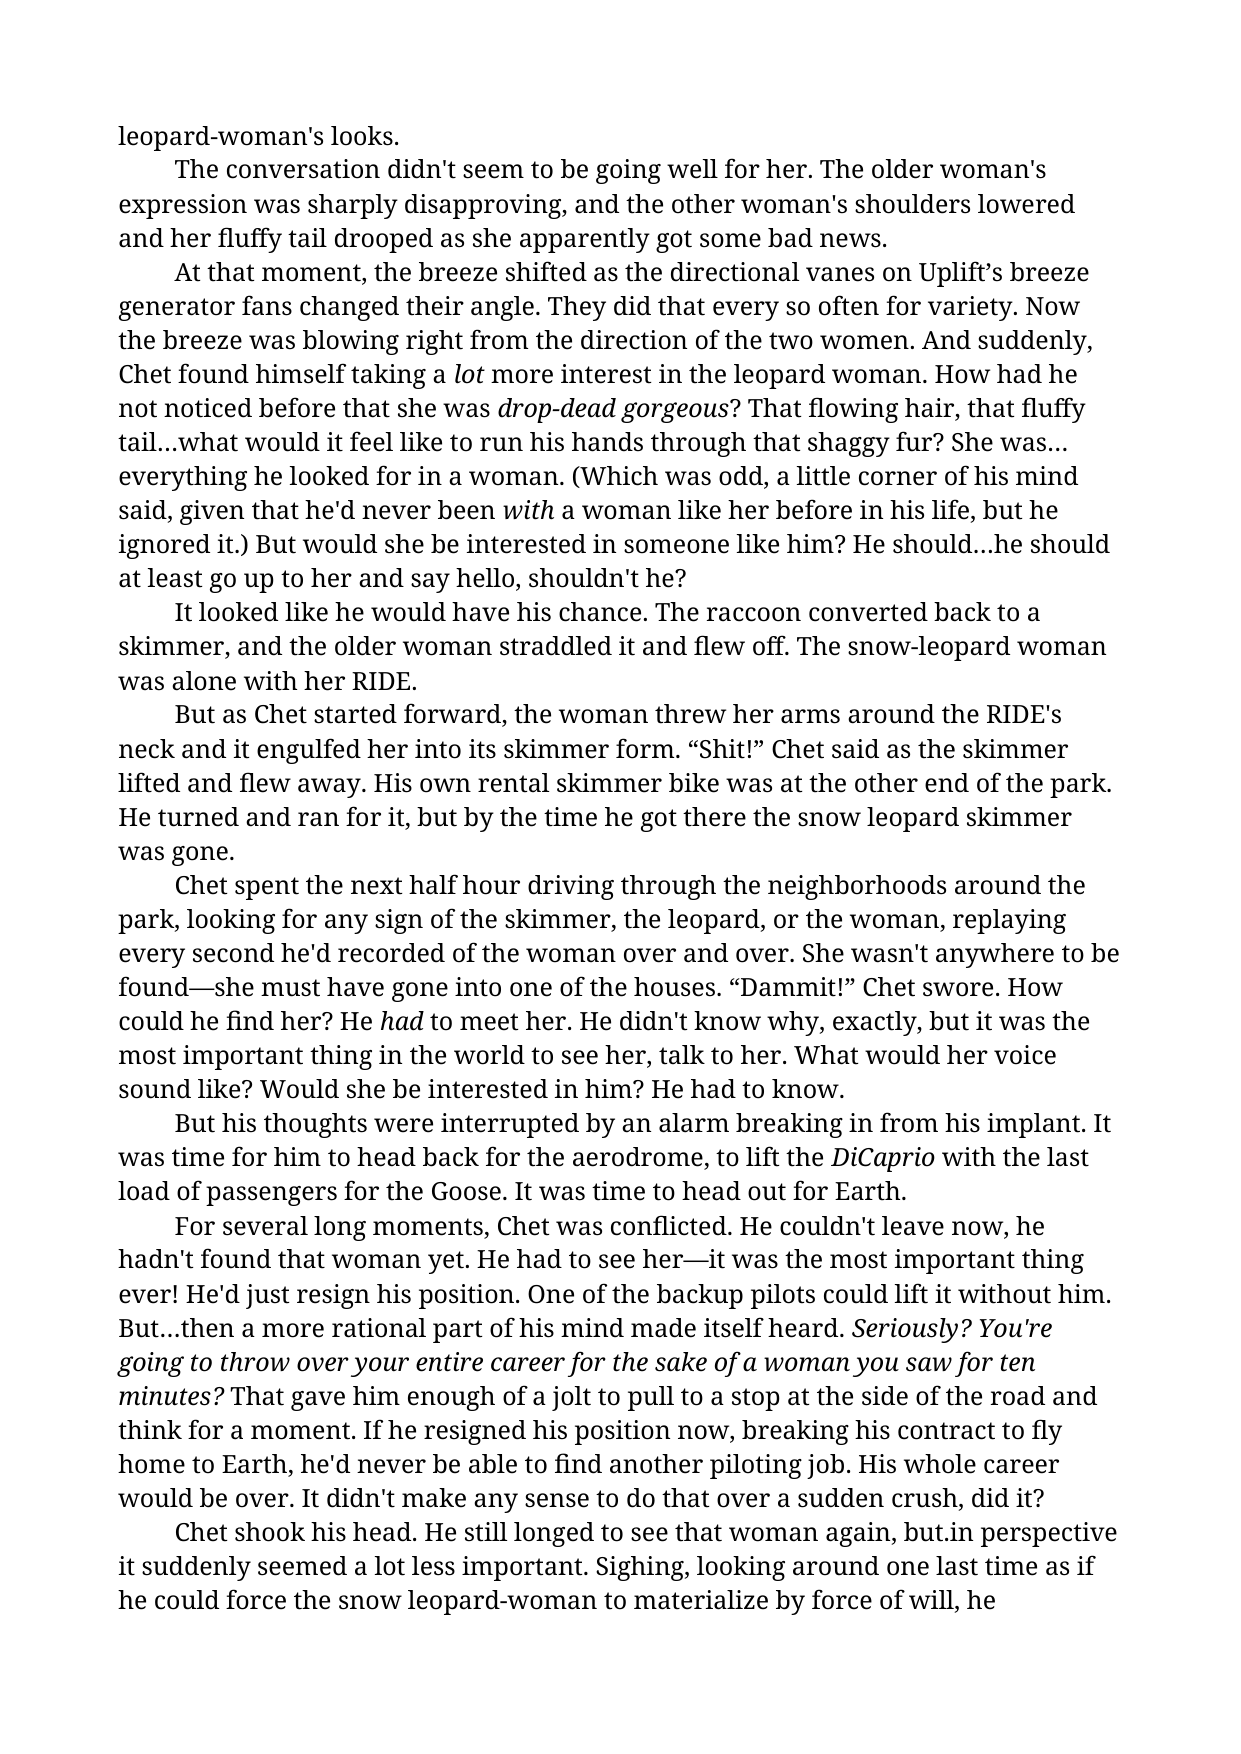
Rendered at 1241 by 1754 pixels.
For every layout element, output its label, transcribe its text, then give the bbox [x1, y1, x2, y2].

text leopard-woman's looks. [118, 118, 1122, 152]
text But his thoughts were interrupted by an alarm breaking in from his implant. It was time for him to head back for the aerodrome, to lift the DiCaprio with the last load of passengers for the Goose. It was time to head out for Earth. [118, 1106, 1122, 1208]
text It looked like he would have his chance. The raccoon converted back to a skimmer, and the older woman straddled it and flew off. The snow-leopard woman was alone with her RIDE. [118, 595, 1122, 697]
text At that moment, the breeze shifted as the directional vanes on Uplift’s breeze generator fans changed their angle. They did that every so often for variety. Now the breeze was blowing right from the direction of the two women. And suddenly, Chet found himself taking a lot more interest in the leopard woman. How had he not noticed before that she was drop-dead gorgeous? That flowing hair, that fluffy tail…what would it feel like to run his hands through that shaggy fur? She was…everything he looked for in a woman. (Which was odd, a little corner of his mind said, given that he'd never been with a woman like her before in his life, but he ignored it.) But would she be interested in someone like him? He should…he should at least go up to her and say hello, shouldn't he? [118, 254, 1122, 595]
text The conversation didn't seem to be going well for her. The older woman's expression was sharply disapproving, and the other woman's shoulders lowered and her fluffy tail drooped as she apparently got some bad news. [118, 152, 1122, 254]
text Chet shook his head. He still longed to see that woman again, but.in perspective it suddenly seemed a lot less important. Sighing, looking around one last time as if he could force the snow leopard-woman to materialize by force of will, he [118, 1515, 1122, 1617]
text But as Chet started forward, the woman threw her arms around the RIDE's neck and it engulfed her into its skimmer form. “Shit!” Chet said as the skimmer lifted and flew away. His own rental skimmer bike was at the other end of the park. He turned and ran for it, but by the time he got there the snow leopard skimmer was gone. [118, 697, 1122, 867]
text For several long moments, Chet was conflicted. He couldn't leave now, he hadn't found that woman yet. He had to see her—it was the most important thing ever! He'd just resign his position. One of the backup pilots could lift it without him. But…then a more rational part of his mind made itself heard. Seriously? You're going to throw over your entire career for the sake of a woman you saw for ten minutes? That gave him enough of a jolt to pull to a stop at the side of the road and think for a moment. If he resigned his position now, breaking his contract to fly home to Earth, he'd never be able to find another piloting job. His whole career would be over. It didn't make any sense to do that over a sudden crush, did it? [118, 1208, 1122, 1515]
text Chet spent the next half hour driving through the neighborhoods around the park, looking for any sign of the skimmer, the leopard, or the woman, replaying every second he'd recorded of the woman over and over. She wasn't anywhere to be found—she must have gone into one of the houses. “Dammit!” Chet swore. How could he find her? He had to meet her. He didn't know why, exactly, but it was the most important thing in the world to see her, talk to her. What would her voice sound like? Would she be interested in him? He had to know. [118, 867, 1122, 1106]
